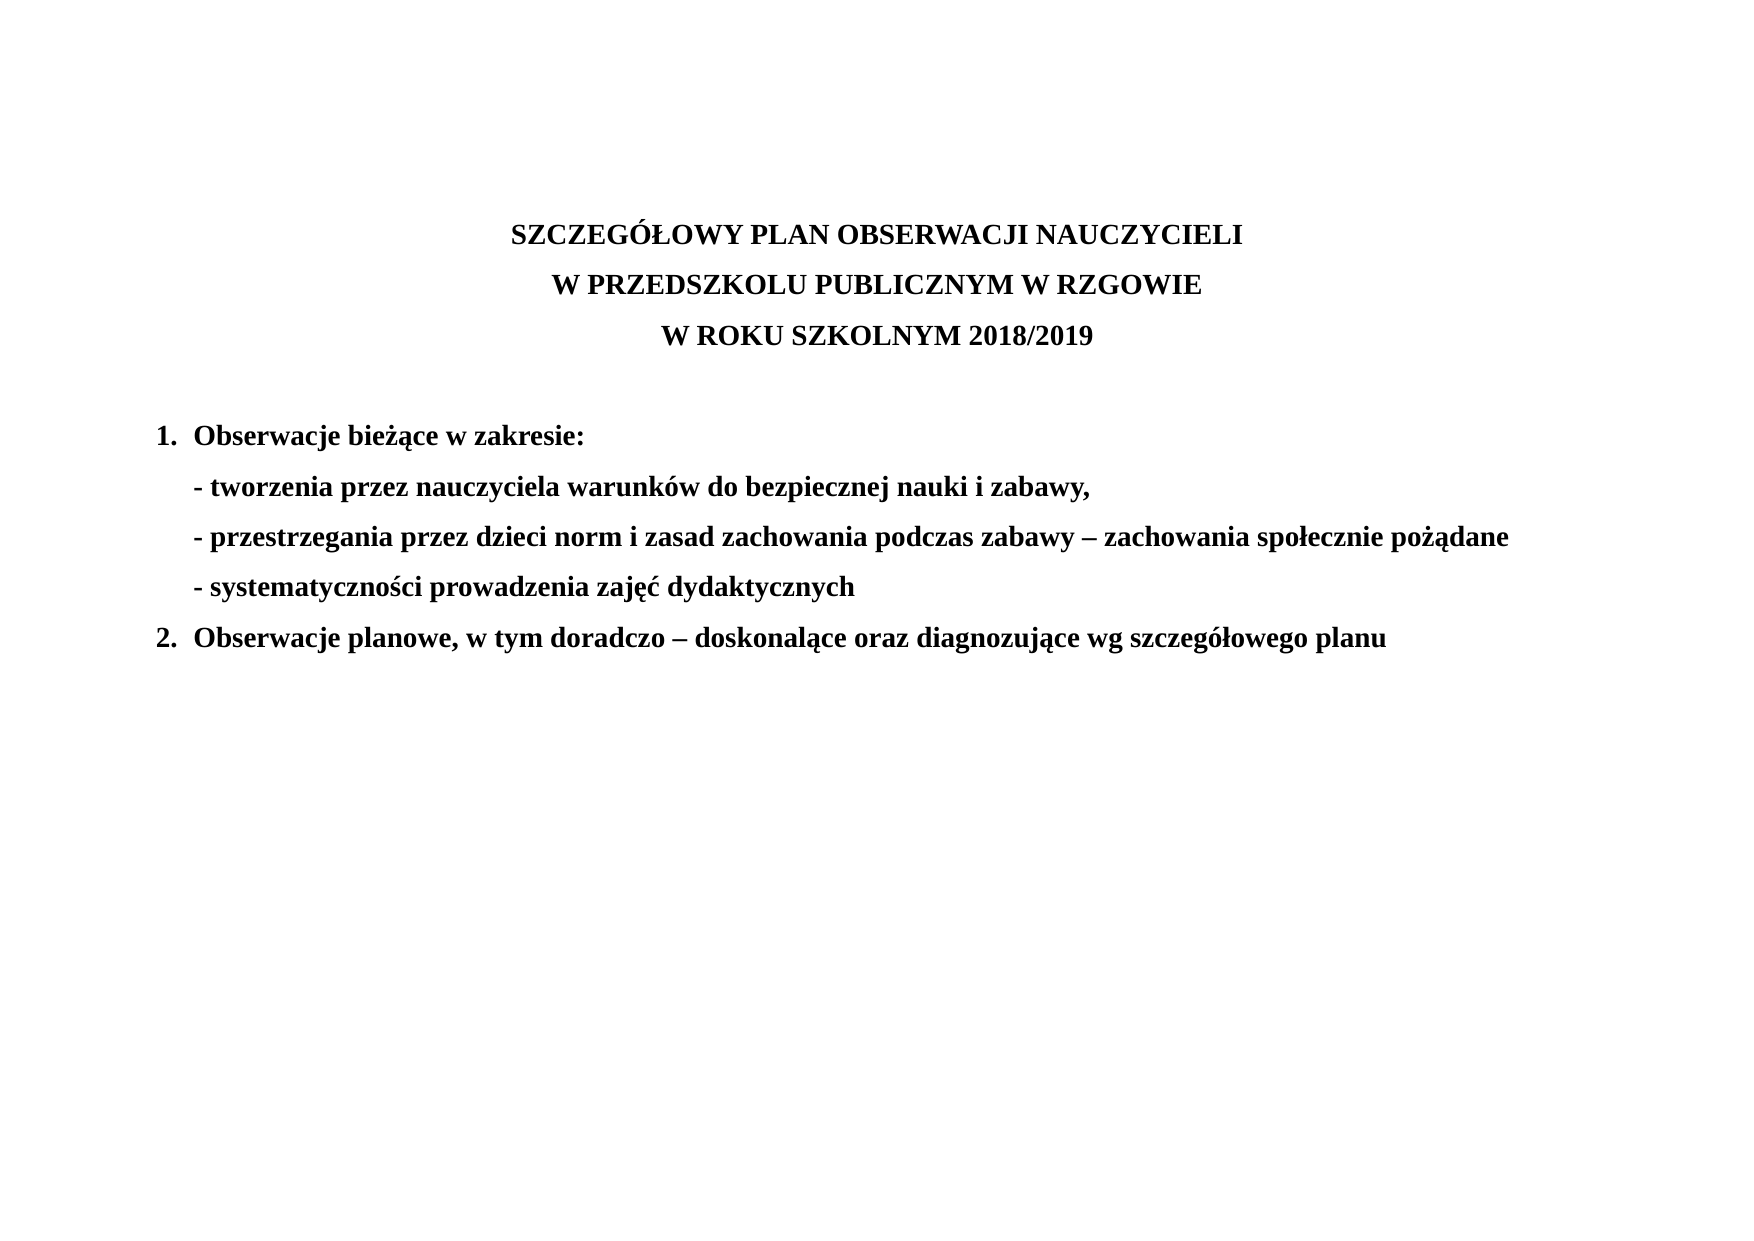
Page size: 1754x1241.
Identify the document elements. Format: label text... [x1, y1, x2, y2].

list Obserwacje bieżące w zakresie: - tworzenia przez nauczyciela warunków do bezpiecznej nauki i zabawy, - przestrzegania przez dzieci norm i zasad zachowania podczas zabawy – zachowania społecznie pożądane [156, 418, 1636, 553]
text SZCZEGÓŁOWY PLAN OBSERWACJI NAUCZYCIELI W PRZEDSZKOLU PUBLICZNYM W RZGOWIE W ROKU SZKOLNYM 2018/2019 [118, 217, 1636, 351]
list - systematyczności prowadzenia zajęć dydaktycznych [156, 569, 1636, 603]
list Obserwacje planowe, w tym doradczo – doskonalące oraz diagnozujące wg szczegółowego planu [156, 620, 1636, 653]
